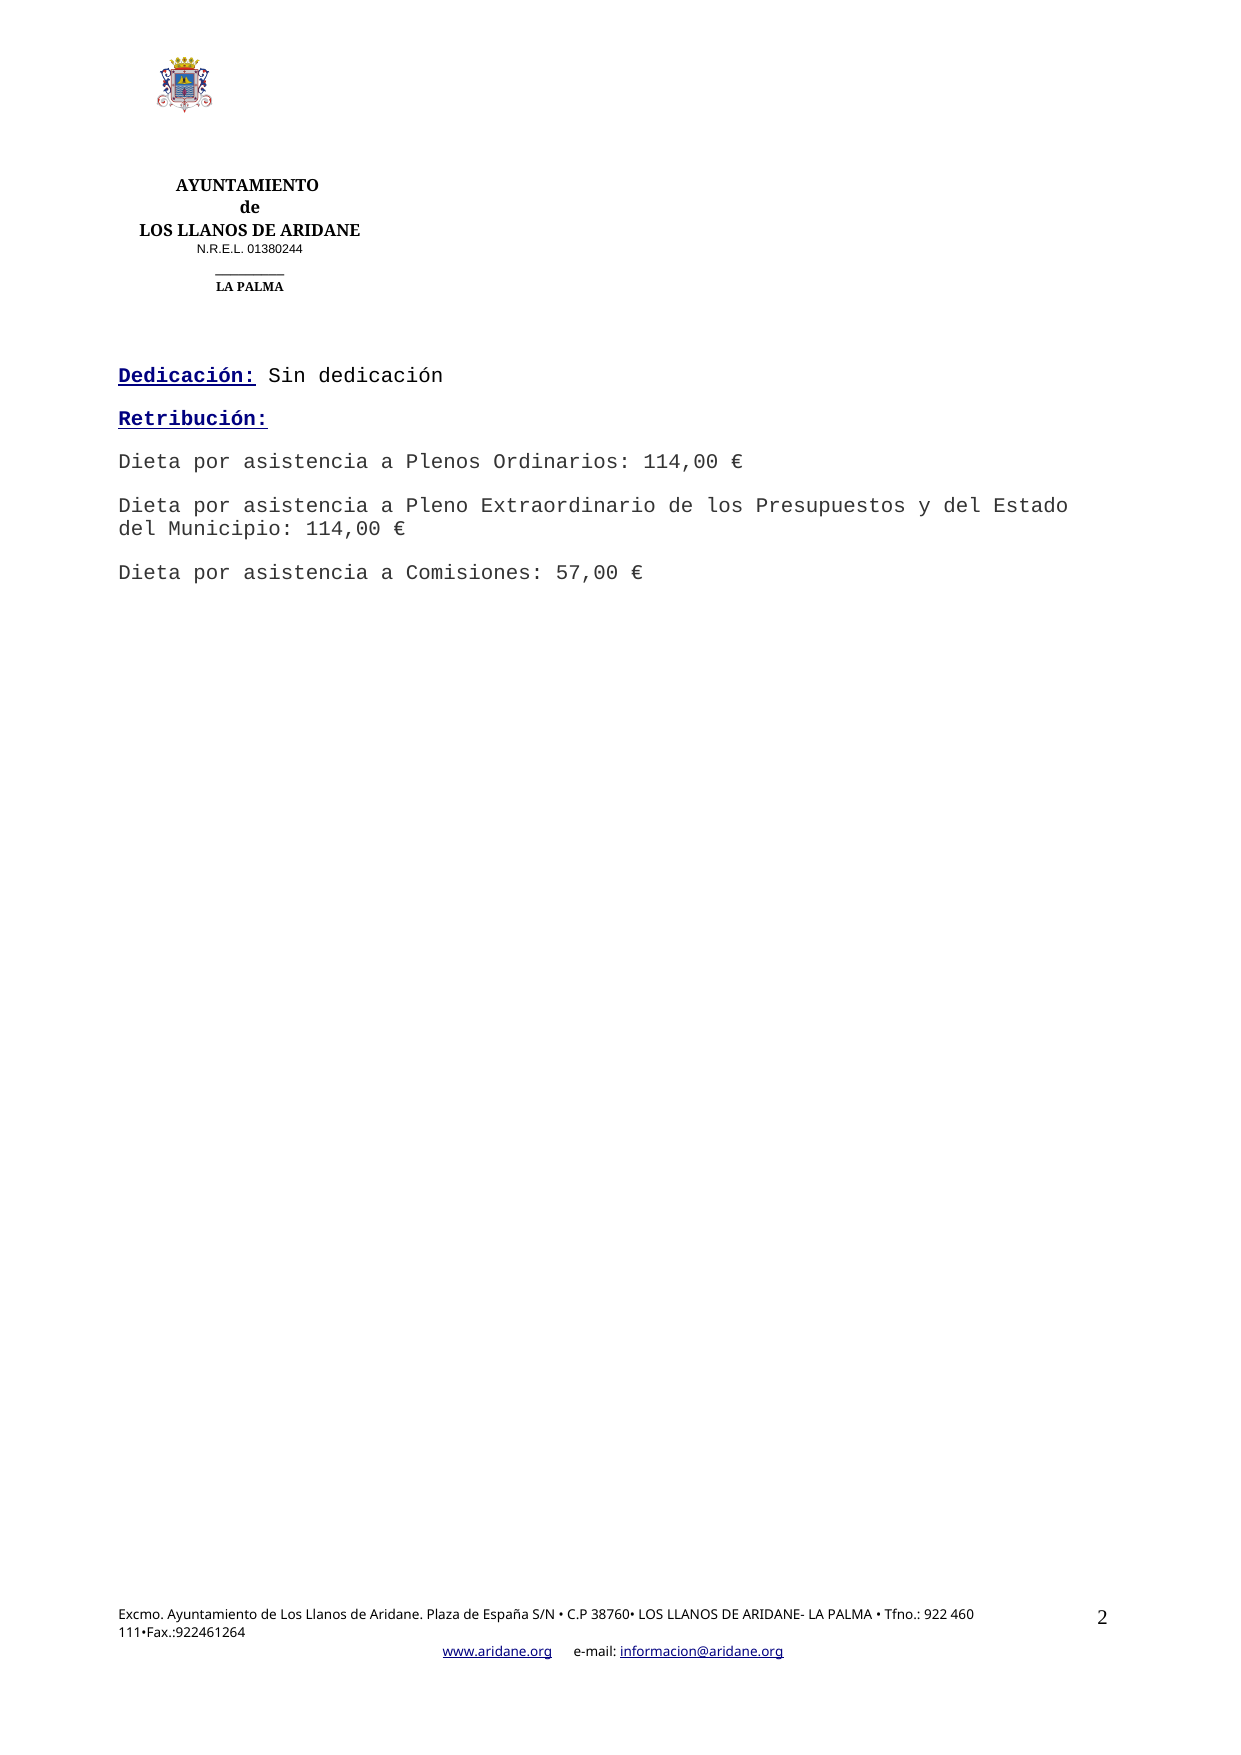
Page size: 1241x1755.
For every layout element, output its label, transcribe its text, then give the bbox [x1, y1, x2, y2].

text Dedicación: Sin dedicación [118, 365, 1107, 389]
text Dieta por asistencia a Plenos Ordinarios: 114,00 € [118, 452, 1107, 475]
text Dieta por asistencia a Pleno Extraordinario de los Presupuestos y del Estado del Municipio: 114,00 € [118, 495, 1107, 542]
text Dieta por asistencia a Comisiones: 57,00 € [118, 562, 1107, 585]
text Retribución: [118, 408, 1107, 432]
